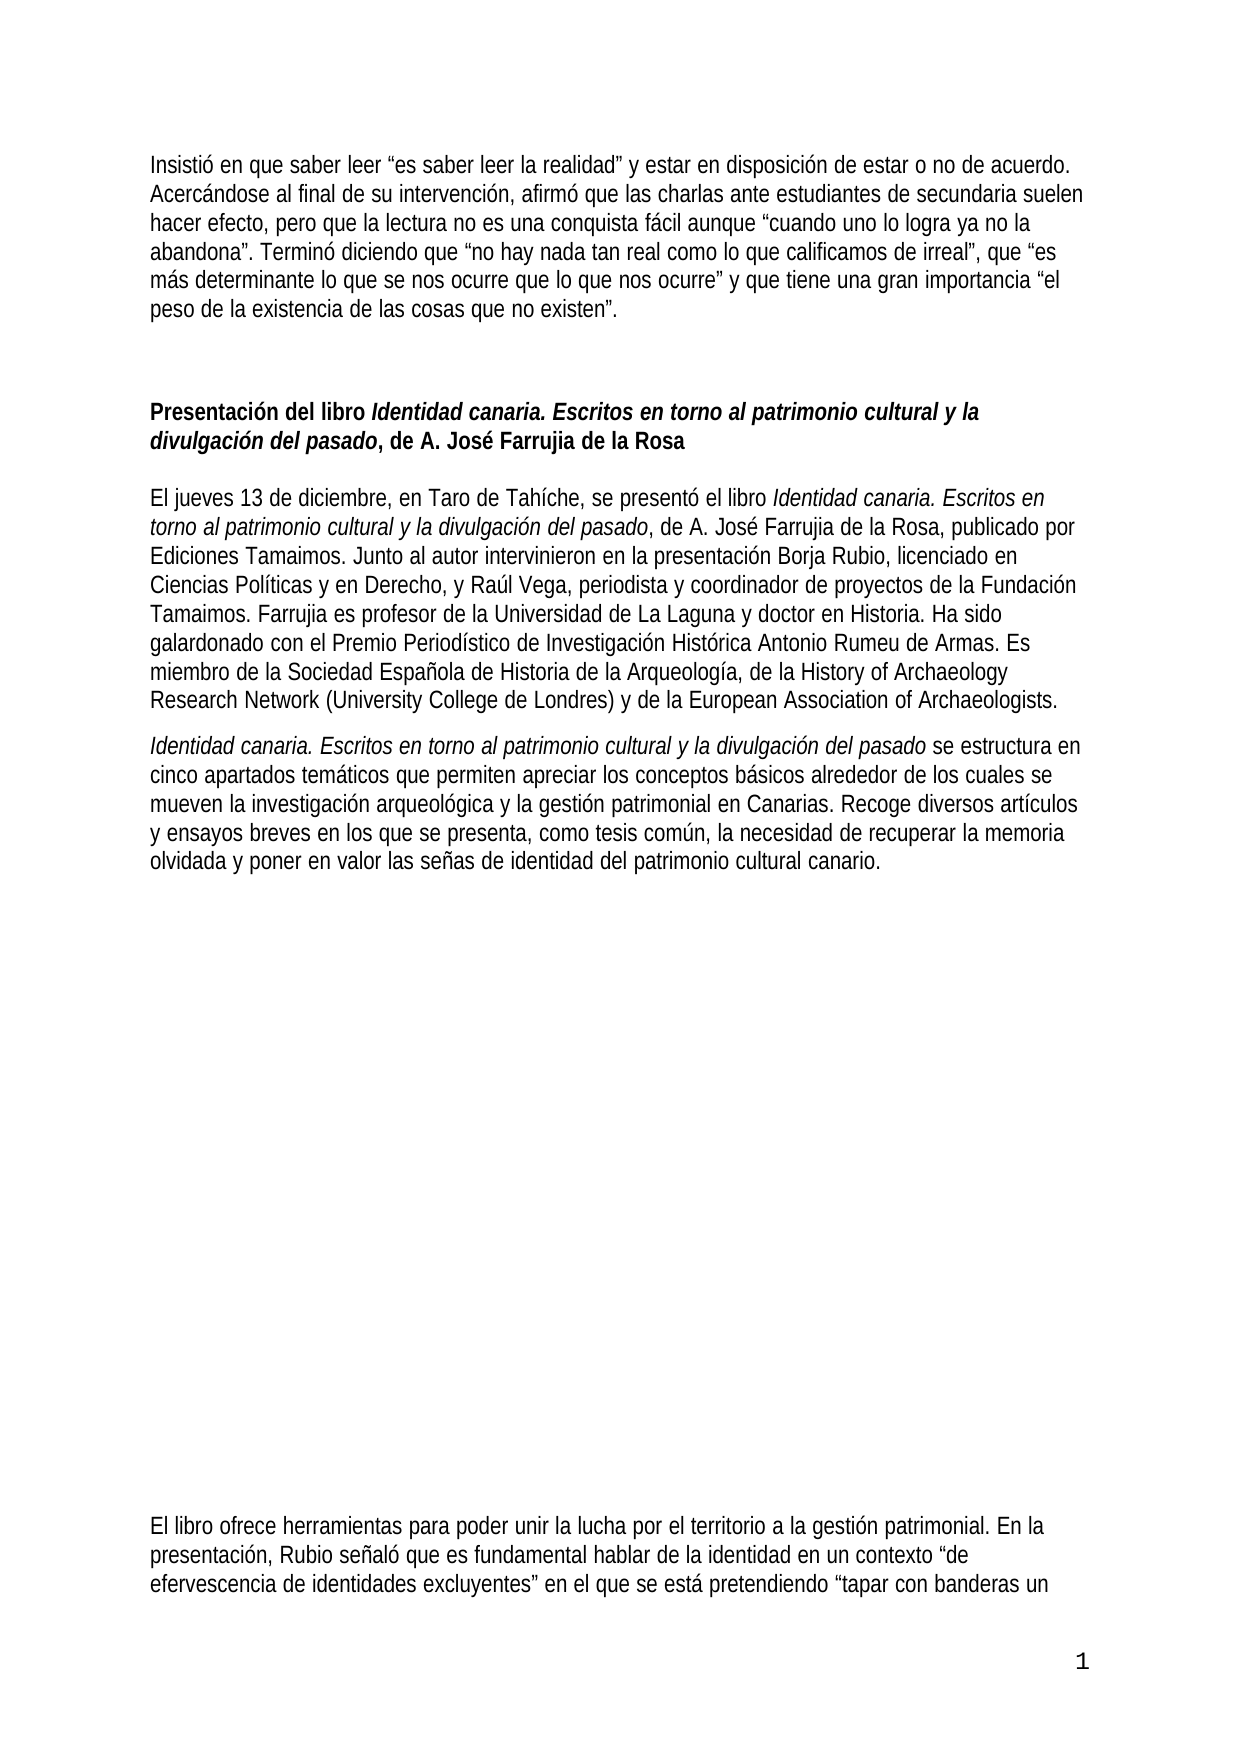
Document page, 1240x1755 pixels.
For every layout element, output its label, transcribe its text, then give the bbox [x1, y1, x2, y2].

text Identidad canaria. Escritos en torno al patrimonio cultural y la divulgación del pasado se estructura en cinco apartados temáticos que permiten apreciar los conceptos básicos alrededor de los cuales se mueven la investigación arqueológica y la gestión patrimonial en Canarias. Recoge diversos artículos y ensayos breves en los que se presenta, como tesis común, la necesidad de recuperar la memoria olvidada y poner en valor las señas de identidad del patrimonio cultural canario. [150, 731, 1090, 875]
text Presentación del libro Identidad canaria. Escritos en torno al patrimonio cultural y la divulgación del pasado, de A. José Farrujia de la Rosa [150, 397, 1078, 455]
text El libro ofrece herramientas para poder unir la lucha por el territorio a la gestión patrimonial. En la presentación, Rubio señaló que es fundamental hablar de la identidad en un contexto “de efervescencia de identidades excluyentes” en el que se está pretendiendo “tapar con banderas un [150, 1511, 1090, 1598]
text El jueves 13 de diciembre, en Taro de Tahíche, se presentó el libro Identidad canaria. Escritos en torno al patrimonio cultural y la divulgación del pasado, de A. José Farrujia de la Rosa, publicado por Ediciones Tamaimos. Junto al autor intervinieron en la presentación Borja Rubio, licenciado en Ciencias Políticas y en Derecho, y Raúl Vega, periodista y coordinador de proyectos de la Fundación Tamaimos. Farrujia es profesor de la Universidad de La Laguna y doctor en Historia. Ha sido galardonado con el Premio Periodístico de Investigación Histórica Antonio Rumeu de Armas. Es miembro de la Sociedad Española de Historia de la Arqueología, de la History of Archaeology Research Network (University College de Londres) y de la European Association of Archaeologists. [150, 483, 1090, 714]
text Insistió en que saber leer “es saber leer la realidad” y estar en disposición de estar o no de acuerdo. Acercándose al final de su intervención, afirmó que las charlas ante estudiantes de secundaria suelen hacer efecto, pero que la lectura no es una conquista fácil aunque “cuando uno lo logra ya no la abandona”. Terminó diciendo que “no hay nada tan real como lo que calificamos de irreal”, que “es más determinante lo que se nos ocurre que lo que nos ocurre” y que tiene una gran importancia “el peso de la existencia de las cosas que no existen”. [150, 150, 1091, 323]
